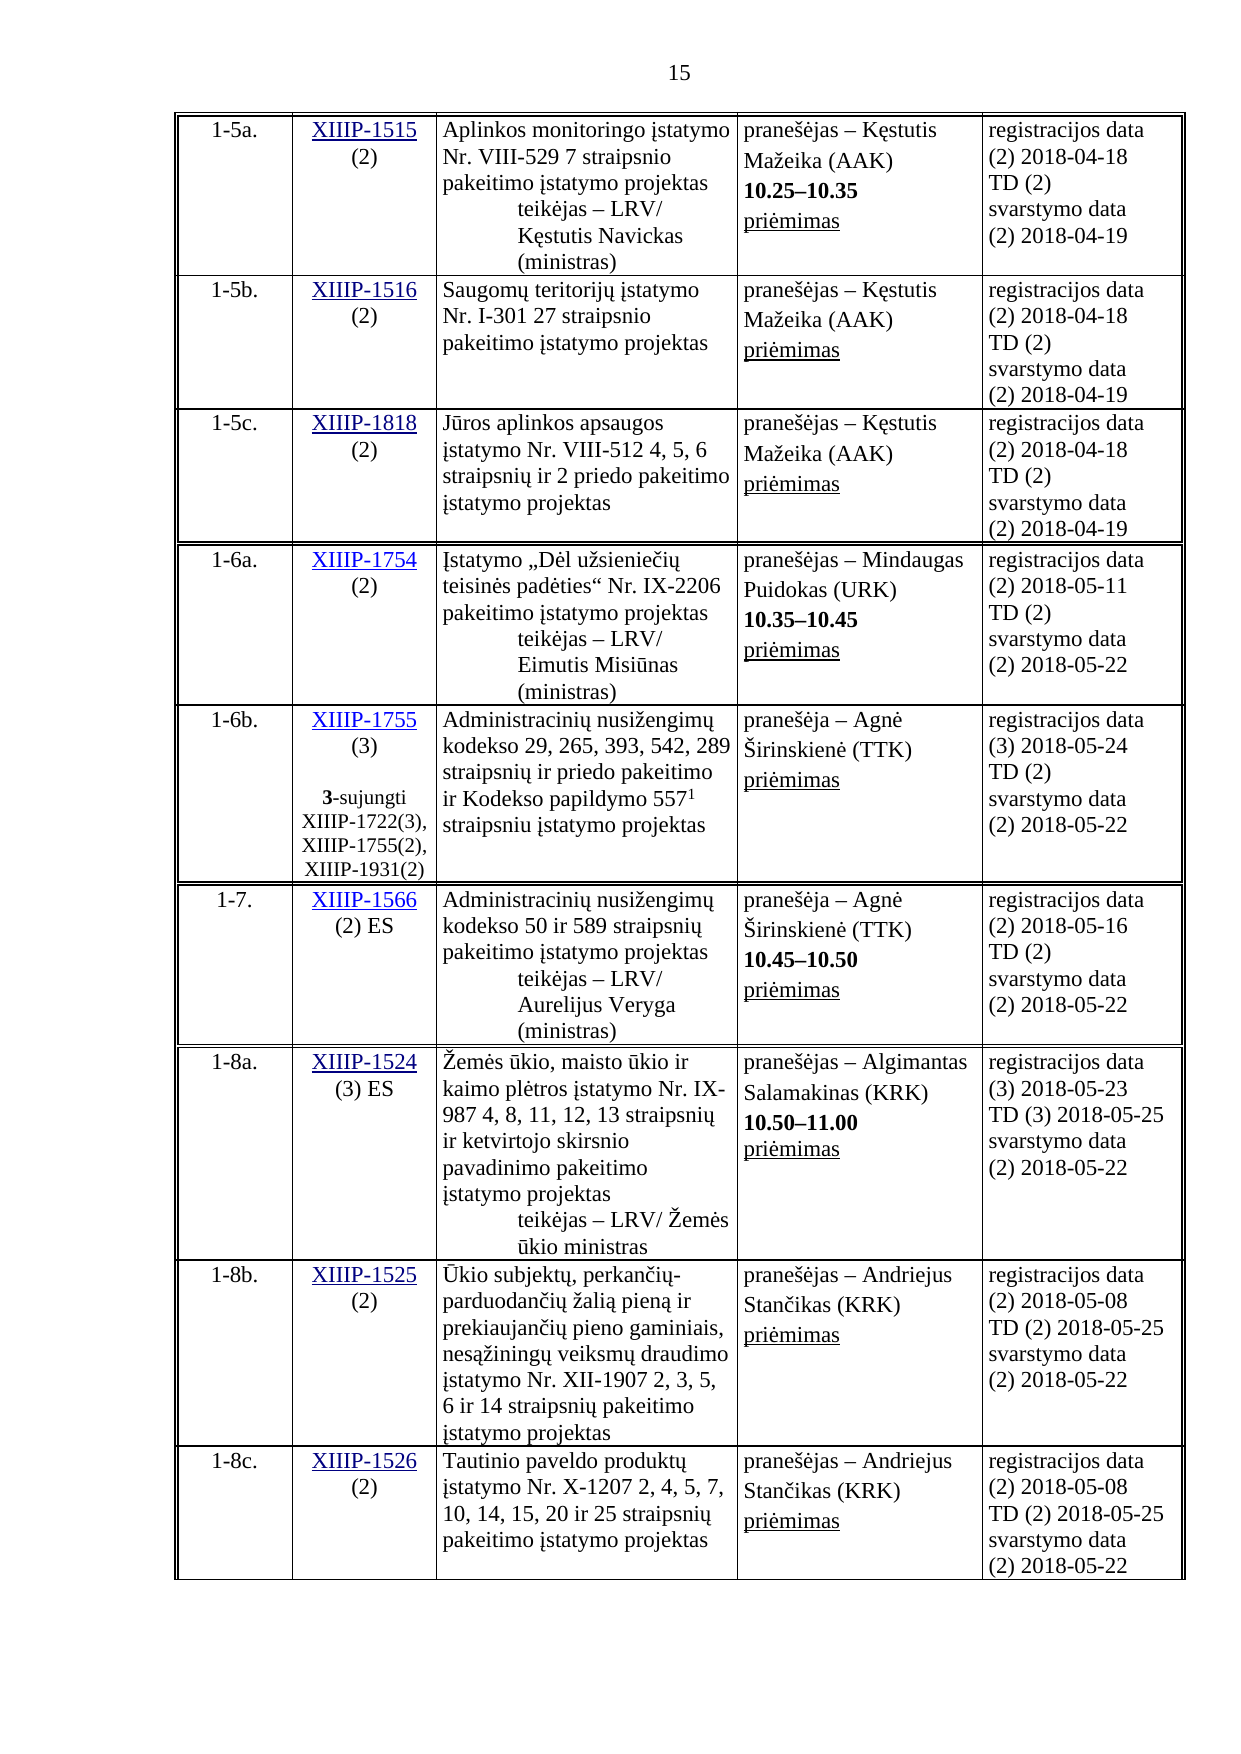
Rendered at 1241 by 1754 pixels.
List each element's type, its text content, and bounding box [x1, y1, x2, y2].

table_cell XIIIP-1566 (2) ES [293, 886, 436, 1044]
table_cell pranešėjas – Andriejus Stančikas (KRK) priėmimas [738, 1261, 982, 1445]
table_cell registracijos data (2) 2018-05-16 TD (2) svarstymo data (2) 2018-05-22 [983, 886, 1181, 1044]
table_cell XIIIP-1526 (2) [293, 1447, 436, 1579]
table_cell registracijos data (2) 2018-05-08 TD (2) 2018-05-25 svarstymo data (2) 2018-05-22 [983, 1261, 1181, 1445]
table_cell XIIIP-1754 (2) [293, 546, 436, 704]
table_cell pranešėjas – Kęstutis Mažeika (AAK) priėmimas [738, 276, 982, 408]
table_cell Aplinkos monitoringo įstatymo Nr. VIII-529 7 straipsnio pakeitimo įstatymo projektas teikėjas – LRV/ Kęstutis Navickas (ministras) [437, 117, 737, 274]
table_cell Ūkio subjektų, perkančių- parduodančių žalią pieną ir prekiaujančių pieno gaminiais, nesąžiningų veiksmų draudimo įstatymo Nr. XII-1907 2, 3, 5, 6 ir 14 straipsnių pakeitimo įstatymo projektas [437, 1261, 737, 1445]
table_cell pranešėjas – Mindaugas Puidokas (URK) 10.35–10.45 priėmimas [738, 546, 982, 704]
table_cell XIIIP-1515 (2) [293, 117, 436, 274]
table_cell 1-8b. [179, 1261, 292, 1445]
table_cell XIIIP-1524 (3) ES [293, 1048, 436, 1259]
table_cell XIIIP-1818 (2) [293, 410, 436, 541]
table_cell 1-5c. [179, 410, 292, 541]
table_cell registracijos data (2) 2018-04-18 TD (2) svarstymo data (2) 2018-04-19 [983, 117, 1181, 274]
table_cell Įstatymo „Dėl užsieniečių teisinės padėties“ Nr. IX-2206 pakeitimo įstatymo projektas teikėjas – LRV/ Eimutis Misiūnas (ministras) [437, 546, 737, 704]
table_cell XIIIP-1755 (3) 3-sujungti XIIIP-1722(3), XIIIP-1755(2), XIIIP-1931(2) [293, 706, 436, 881]
table_cell registracijos data (2) 2018-05-08 TD (2) 2018-05-25 svarstymo data (2) 2018-05-22 [983, 1447, 1181, 1579]
table_cell Saugomų teritorijų įstatymo Nr. I-301 27 straipsnio pakeitimo įstatymo projektas [437, 276, 737, 408]
table_cell Jūros aplinkos apsaugos įstatymo Nr. VIII-512 4, 5, 6 straipsnių ir 2 priedo pakeitimo įstatymo projektas [437, 410, 737, 541]
table_cell 1-6b. [179, 706, 292, 881]
table_cell 1-8a. [179, 1048, 292, 1259]
table_cell Administracinių nusižengimų kodekso 50 ir 589 straipsnių pakeitimo įstatymo projektas teikėjas – LRV/ Aurelijus Veryga (ministras) [437, 886, 737, 1044]
table_cell Tautinio paveldo produktų įstatymo Nr. X-1207 2, 4, 5, 7, 10, 14, 15, 20 ir 25 straipsnių pakeitimo įstatymo projektas [437, 1447, 737, 1579]
table_cell pranešėjas – Kęstutis Mažeika (AAK) 10.25–10.35 priėmimas [738, 117, 982, 274]
table_cell Administracinių nusižengimų kodekso 29, 265, 393, 542, 289 straipsnių ir priedo pakeitimo ir Kodekso papildymo 5571 straipsniu įstatymo projektas [437, 706, 737, 881]
table_cell registracijos data (2) 2018-05-11 TD (2) svarstymo data (2) 2018-05-22 [983, 546, 1181, 704]
table_cell pranešėjas – Kęstutis Mažeika (AAK) priėmimas [738, 410, 982, 541]
table_cell XIIIP-1525 (2) [293, 1261, 436, 1445]
table_cell XIIIP-1516 (2) [293, 276, 436, 408]
table_cell 1-7. [179, 886, 292, 1044]
table_cell pranešėja – Agnė Širinskienė (TTK) priėmimas [738, 706, 982, 881]
table_cell registracijos data (2) 2018-04-18 TD (2) svarstymo data (2) 2018-04-19 [983, 410, 1181, 541]
table_cell registracijos data (2) 2018-04-18 TD (2) svarstymo data (2) 2018-04-19 [983, 276, 1181, 408]
table_cell 1-5b. [179, 276, 292, 408]
table_cell Žemės ūkio, maisto ūkio ir kaimo plėtros įstatymo Nr. IX-987 4, 8, 11, 12, 13 straipsnių ir ketvirtojo skirsnio pavadinimo pakeitimo įstatymo projektas teikėjas – LRV/ Žemės ūkio ministras [437, 1048, 737, 1259]
table_cell registracijos data (3) 2018-05-24 TD (2) svarstymo data (2) 2018-05-22 [983, 706, 1181, 881]
table_cell registracijos data (3) 2018-05-23 TD (3) 2018-05-25 svarstymo data (2) 2018-05-22 [983, 1048, 1181, 1259]
table_cell pranešėja – Agnė Širinskienė (TTK) 10.45–10.50 priėmimas [738, 886, 982, 1044]
table_cell 1-8c. [179, 1447, 292, 1579]
table_cell pranešėjas – Algimantas Salamakinas (KRK) 10.50–11.00 priėmimas [738, 1048, 982, 1259]
table_cell 1-6a. [179, 546, 292, 704]
table_cell 1-5a. [179, 117, 292, 274]
table_cell pranešėjas – Andriejus Stančikas (KRK) priėmimas [738, 1447, 982, 1579]
